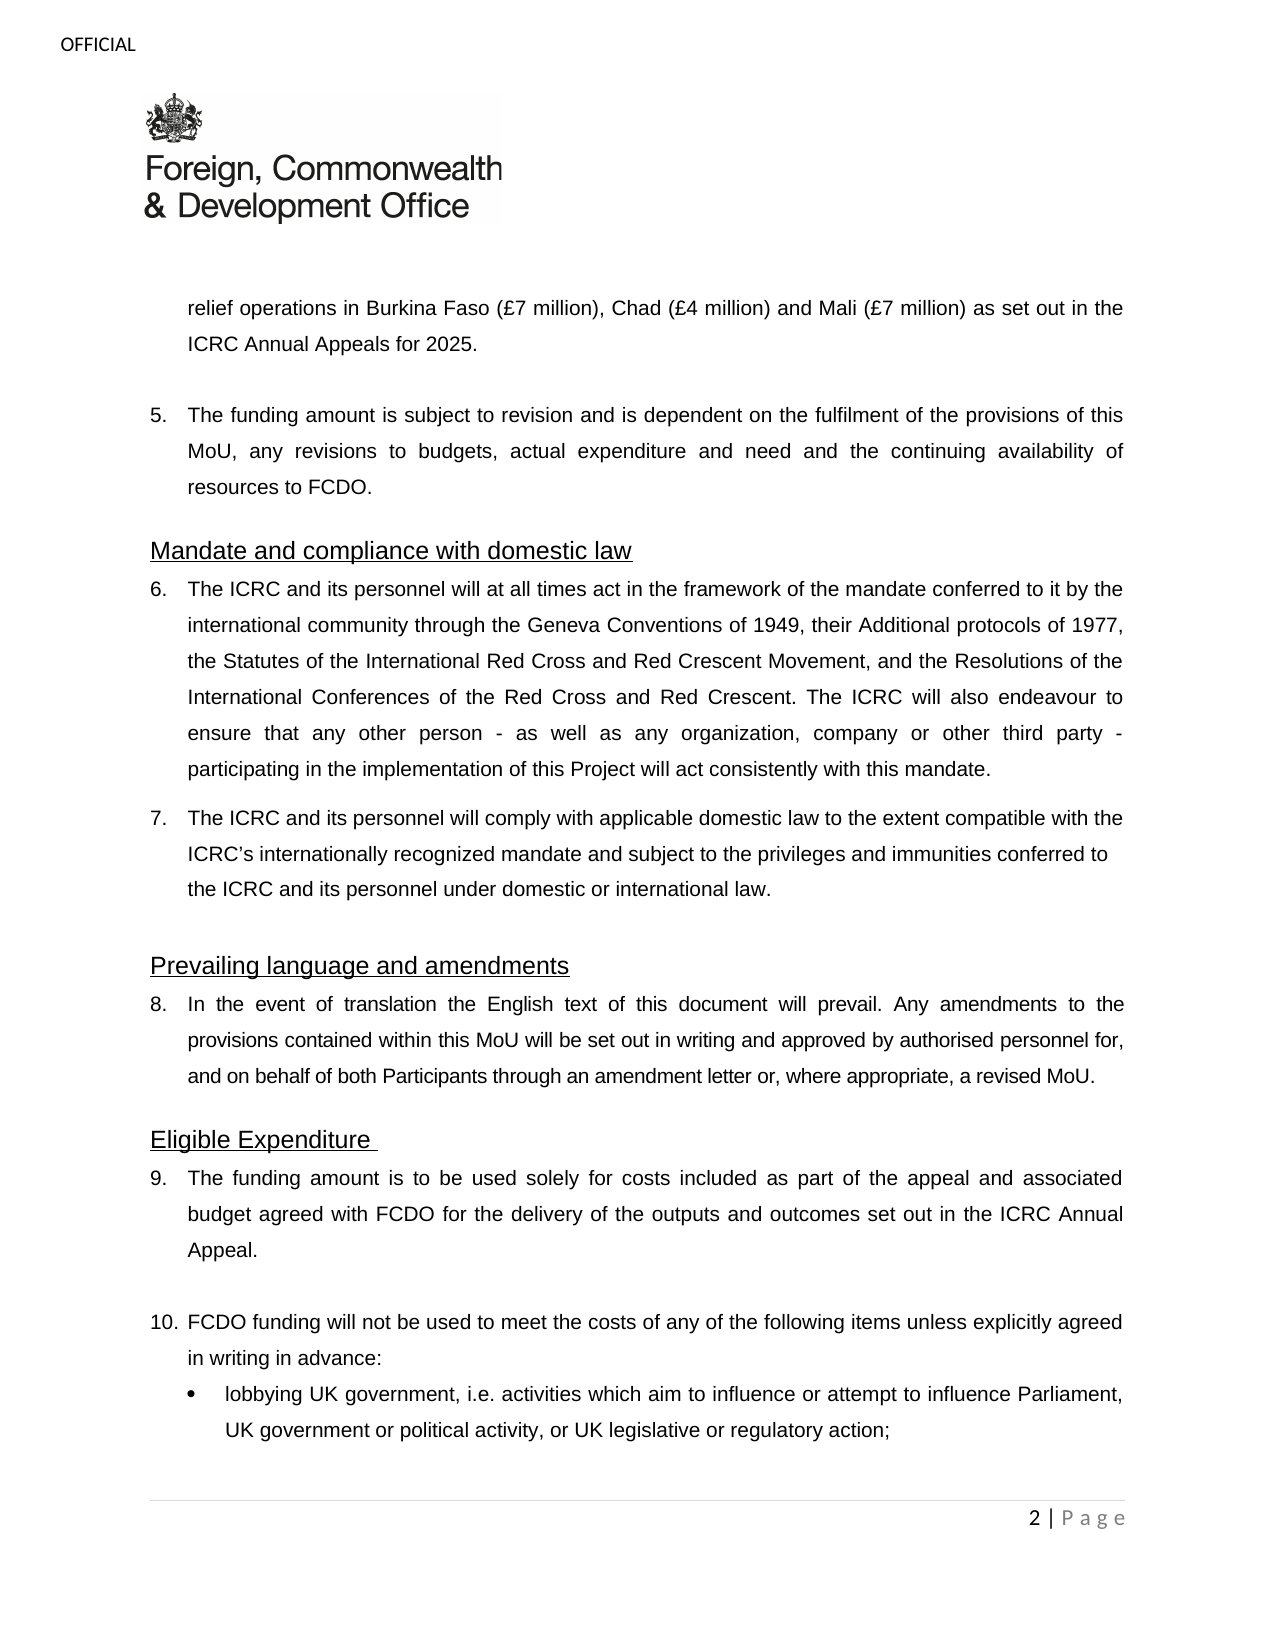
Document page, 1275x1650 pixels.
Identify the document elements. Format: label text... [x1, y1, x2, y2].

subtitle Eligible Expenditure [150, 1125, 1125, 1153]
list relief operations in Burkina Faso (£7 million), Chad (£4 million) and Mali (£7 million) as set out in the ICRC Annual Appeals for 2025. [150, 295, 1125, 355]
list The funding amount is subject to revision and is dependent on the fulfilment of the provisions of this MoU, any revisions to budgets, actual expenditure and need and the continuing availability of resources to FCDO. [150, 403, 1125, 499]
list In the event of translation the English text of this document will prevail. Any amendments to the provisions contained within this MoU will be set out in writing and approved by authorised personnel for, and on behalf of both Participants through an amendment letter or, where appropriate, a revised MoU. [150, 992, 1125, 1088]
list lobbying UK government, i.e. activities which aim to influence or attempt to influence Parliament, UK government or political activity, or UK legislative or regulatory action; [187, 1382, 1125, 1442]
subtitle Mandate and compliance with domestic law [150, 536, 1125, 565]
list The funding amount is to be used solely for costs included as part of the appeal and associated budget agreed with FCDO for the delivery of the outputs and outcomes set out in the ICRC Annual Appeal. [150, 1166, 1125, 1262]
list The ICRC and its personnel will comply with applicable domestic law to the extent compatible with the ICRC’s internationally recognized mandate and subject to the privileges and immunities conferred to the ICRC and its personnel under domestic or international law. [150, 805, 1125, 901]
subtitle Prevailing language and amendments [150, 951, 1125, 979]
list The ICRC and its personnel will at all times act in the framework of the mandate conferred to it by the international community through the Geneva Conventions of 1949, their Additional protocols of 1977, the Statutes of the International Red Cross and Red Crescent Movement, and the Resolutions of the International Conferences of the Red Cross and Red Crescent. The ICRC will also endeavour to ensure that any other person - as well as any organization, company or other third party - participating in the implementation of this Project will act consistently with this mandate. [150, 577, 1125, 781]
list FCDO funding will not be used to meet the costs of any of the following items unless explicitly agreed in writing in advance: [150, 1310, 1125, 1370]
